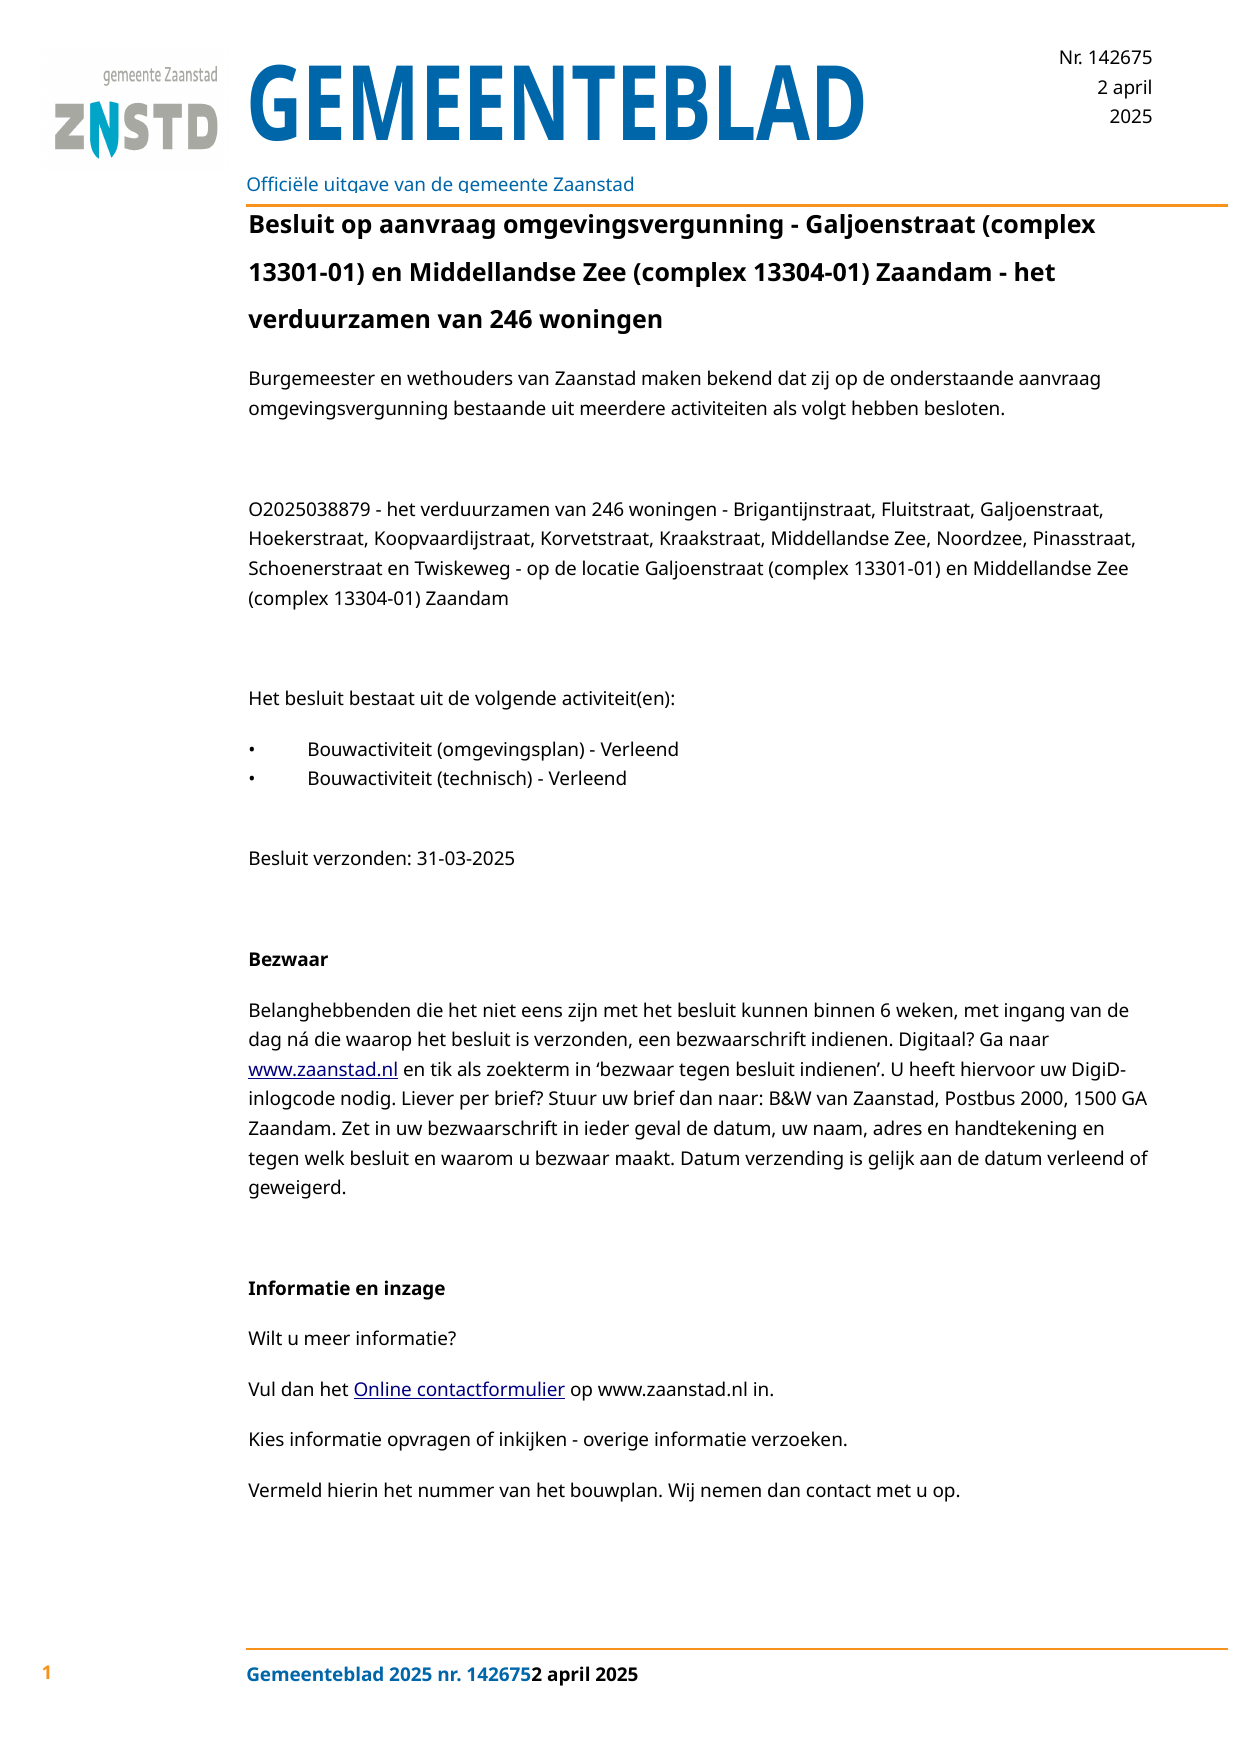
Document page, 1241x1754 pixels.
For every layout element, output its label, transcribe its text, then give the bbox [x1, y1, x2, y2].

text Vul dan het Online contactformulier op www.zaanstad.nl in. [248, 1376, 1152, 1402]
text Besluit op aanvraag omgevingsvergunning - Galjoenstraat (complex 13301-01) en Middellandse Zee (complex 13304-01) Zaandam - het verduurzamen van 246 woningen [248, 207, 1152, 336]
text Kies informatie opvragen of inkijken - overige informatie verzoeken. [248, 1426, 1152, 1452]
text Burgemeester en wethouders van Zaanstad maken bekend dat zij op de onderstaande aanvraag omgevingsvergunning bestaande uit meerdere activiteiten als volgt hebben besloten. [248, 366, 1152, 421]
list Bouwactiviteit (omgevingsplan) - Verleend [248, 736, 1152, 762]
text O2025038879 - het verduurzamen van 246 woningen - Brigantijnstraat, Fluitstraat, Galjoenstraat, Hoekerstraat, Koopvaardijstraat, Korvetstraat, Kraakstraat, Middellandse Zee, Noordzee, Pinasstraat, Schoenerstraat en Twiskeweg - op de locatie Galjoenstraat (complex 13301-01) en Middellandse Zee (complex 13304-01) Zaandam [248, 496, 1152, 610]
text Belanghebbenden die het niet eens zijn met het besluit kunnen binnen 6 weken, met ingang van de dag ná die waarop het besluit is verzonden, een bezwaarschrift indienen. Digitaal? Ga naar www.zaanstad.nl en tik als zoekterm in ‘bezwaar tegen besluit indienen’. U heeft hiervoor uw DigiD-inlogcode nodig. Liever per brief? Stuur uw brief dan naar: B&W van Zaanstad, Postbus 2000, 1500 GA Zaandam. Zet in uw bezwaarschrift in ieder geval de datum, uw naam, adres en handtekening en tegen welk besluit en waarom u bezwaar maakt. Datum verzending is gelijk aan de datum verleend of geweigerd. [248, 997, 1152, 1200]
text Vermeld hierin het nummer van het bouwplan. Wij nemen dan contact met u op. [248, 1477, 1152, 1502]
text Bezwaar [248, 946, 1152, 972]
list Bouwactiviteit (technisch) - Verleend [248, 766, 1152, 791]
text Besluit verzonden: 31-03-2025 [248, 846, 1152, 871]
text Het besluit bestaat uit de volgende activiteit(en): [248, 686, 1152, 711]
text Informatie en inzage [248, 1275, 1152, 1301]
picture [41, 47, 231, 172]
text Wilt u meer informatie? [248, 1326, 1152, 1351]
